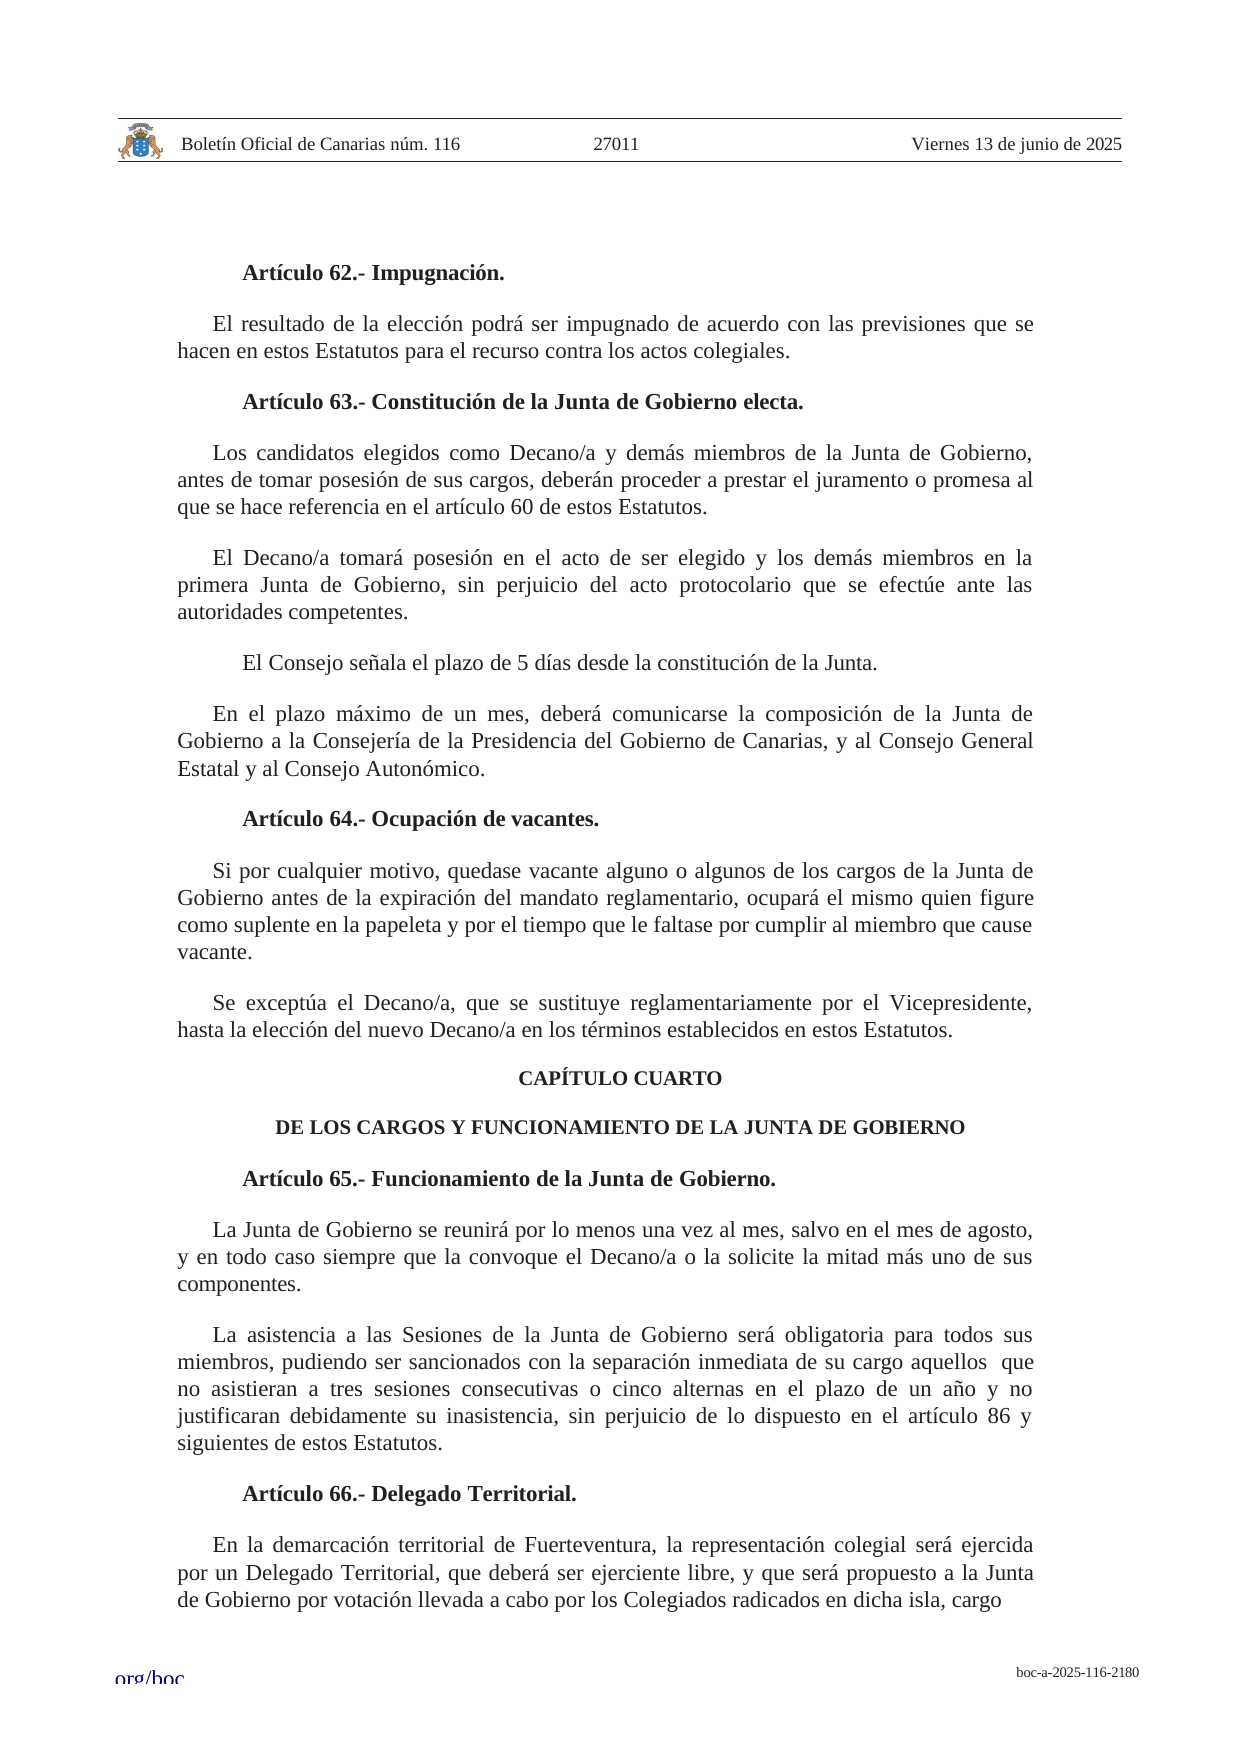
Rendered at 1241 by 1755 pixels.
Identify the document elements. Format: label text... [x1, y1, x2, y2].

text El Consejo señala el plazo de 5 días desde la constitución de la Junta. [242, 649, 1063, 676]
text El resultado de la elección podrá ser impugnado de acuerdo con las previsiones que se hacen en estos Estatutos para el recurso contra los actos colegiales. [177, 310, 1034, 363]
subtitle Artículo 62.- Impugnación. [242, 259, 1063, 285]
text Los candidatos elegidos como Decano/a y demás miembros de la Junta de Gobierno, antes de tomar posesión de sus cargos, deberán proceder a prestar el juramento o promesa al que se hace referencia en el artículo 60 de estos Estatutos. [177, 439, 1034, 519]
text DE LOS CARGOS Y FUNCIONAMIENTO DE LA JUNTA DE GOBIERNO [236, 1115, 1004, 1139]
text El Decano/a tomará posesión en el acto de ser elegido y los demás miembros en la primera Junta de Gobierno, sin perjuicio del acto protocolario que se efectúe ante las autoridades competentes. [177, 544, 1034, 624]
text La Junta de Gobierno se reunirá por lo menos una vez al mes, salvo en el mes de agosto, y en todo caso siempre que la convoque el Decano/a o la solicite la mitad más uno de sus componentes. [177, 1216, 1034, 1296]
text CAPÍTULO CUARTO [236, 1066, 1004, 1090]
text La asistencia a las Sesiones de la Junta de Gobierno será obligatoria para todos sus miembros, pudiendo ser sancionados con la separación inmediata de su cargo aquellos que no asistieran a tres sesiones consecutivas o cinco alternas en el plazo de un año y no justificaran debidamente su inasistencia, sin perjuicio de lo dispuesto en el artículo 86 y siguientes de estos Estatutos. [177, 1321, 1034, 1456]
text Si por cualquier motivo, quedase vacante alguno o algunos de los cargos de la Junta de Gobierno antes de la expiración del mandato reglamentario, ocupará el mismo quien figure como suplente en la papeleta y por el tiempo que le faltase por cumplir al miembro que cause vacante. [177, 857, 1034, 964]
text Se exceptúa el Decano/a, que se sustituye reglamentariamente por el Vicepresidente, hasta la elección del nuevo Decano/a en los términos establecidos en estos Estatutos. [177, 989, 1034, 1042]
subtitle Artículo 64.- Ocupación de vacantes. [242, 806, 1063, 832]
subtitle Artículo 63.- Constitución de la Junta de Gobierno electa. [242, 388, 1063, 414]
subtitle Artículo 66.- Delegado Territorial. [242, 1480, 1063, 1507]
text En el plazo máximo de un mes, deberá comunicarse la composición de la Junta de Gobierno a la Consejería de la Presidencia del Gobierno de Canarias, y al Consejo General Estatal y al Consejo Autonómico. [177, 700, 1034, 781]
text En la demarcación territorial de Fuerteventura, la representación colegial será ejercida por un Delegado Territorial, que deberá ser ejerciente libre, y que será propuesto a la Junta de Gobierno por votación llevada a cabo por los Colegiados radicados en dicha isla, cargo [177, 1532, 1034, 1612]
subtitle Artículo 65.- Funcionamiento de la Junta de Gobierno. [242, 1164, 1063, 1191]
